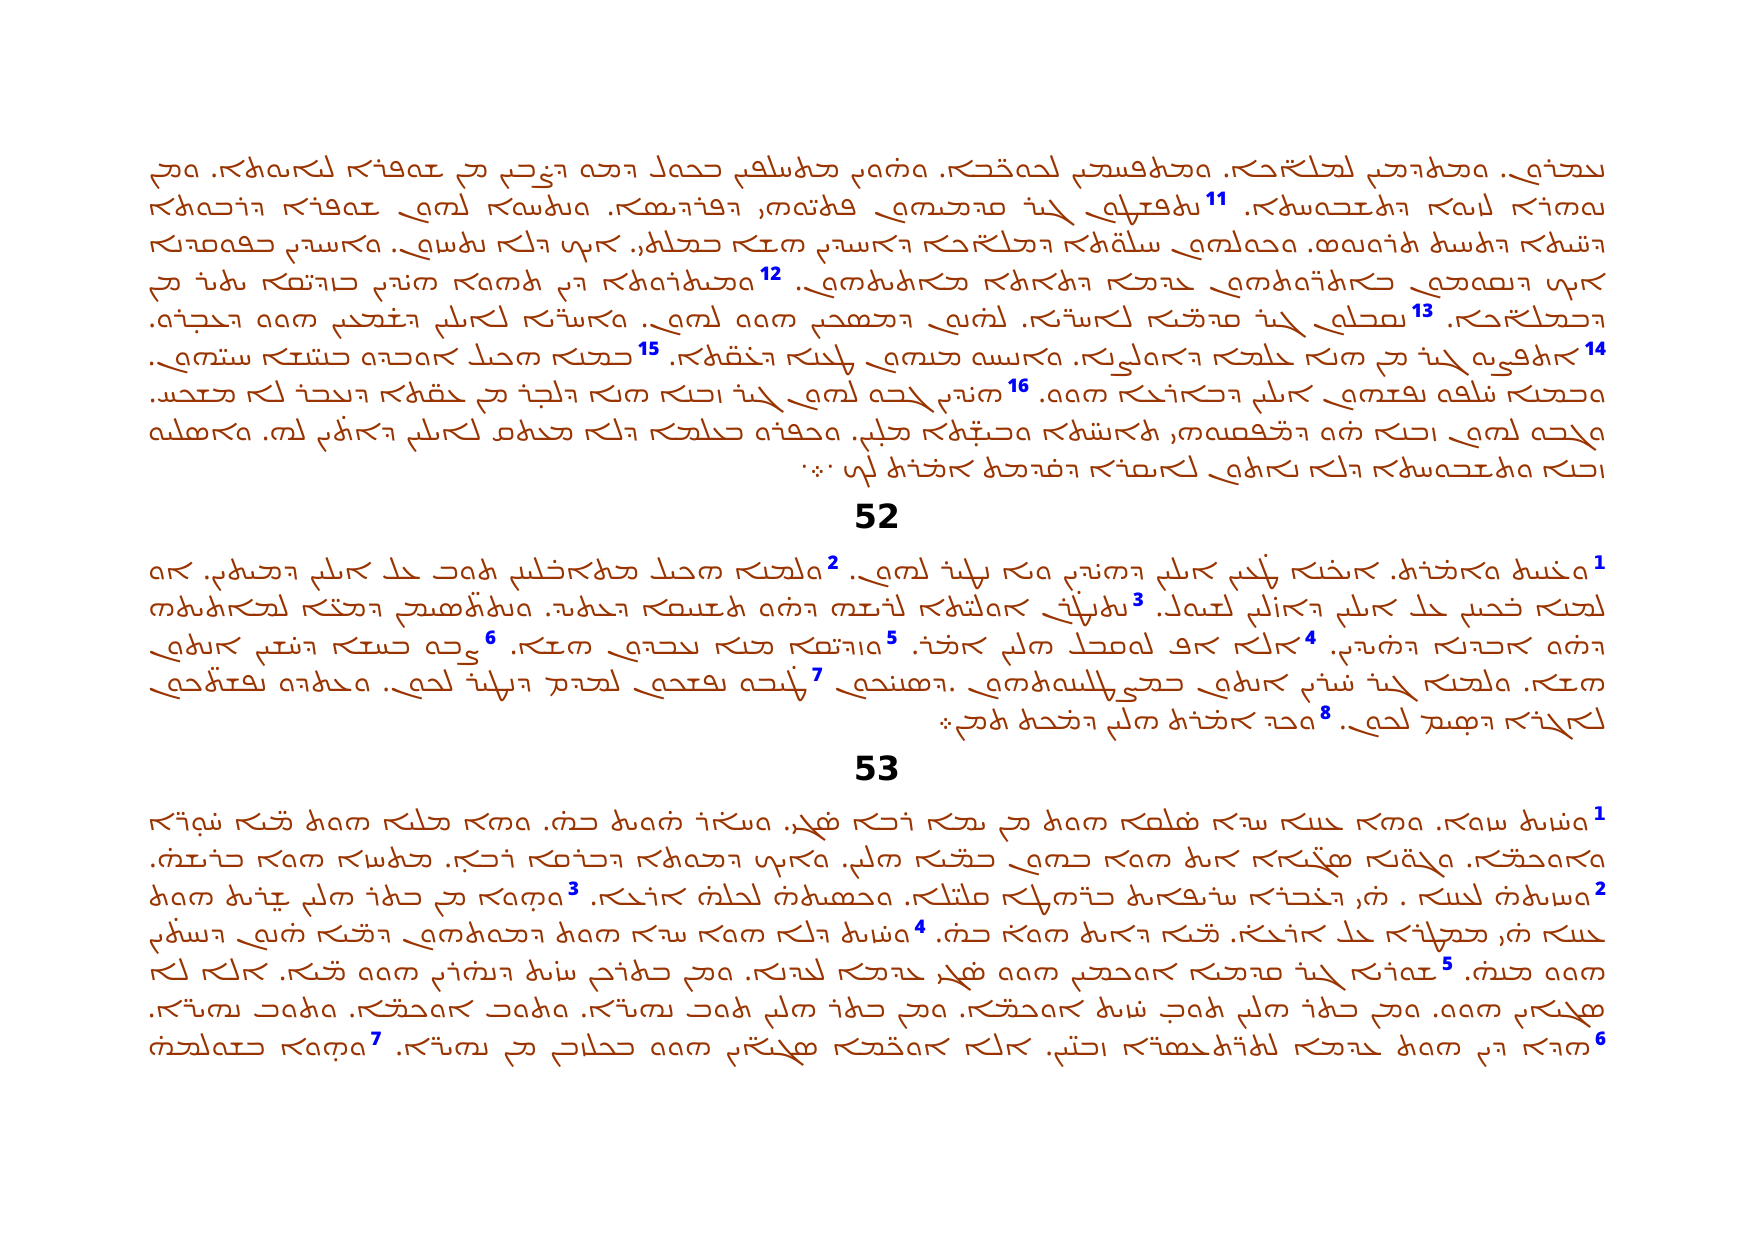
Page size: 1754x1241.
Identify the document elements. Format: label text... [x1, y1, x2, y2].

text 53 [148, 749, 1606, 788]
text 1 ܘܚ̇ܙܝܬ ܚܙܘܐ. ܘܗܐ ܥܢܢܐ ܚܕܐ ܣ̇ܠܩܐ ܗܘܬ ܡܢ ܝܡܐ ܪܒܐ ܣ̇ܓܝ. ܘܚܐ̇ܪ ܗ̇ܘܝܬ ܒܗ̇. ܘܗܐ ܡܠܝܐ ܗܘܬ ܡ̈ܝܐ ܚ̇ܘ̣ܖ̈ܐ ܘܐܘܟܡ̈ܐ. ܘܓܘ̈ܢܐ ܣܓ̈ܝܐܐ ܐܝܬ ܗܘܐ ܒܗܘܢ ܒܡ̈ܝܐ ܗܠܝܢ. ܘܐܝܟ ܕܡܘܬܐ ܕܒܪܩܐ ܪܒܐ̣. ܡܬܚܙܐ ܗܘܐ ܒܪܝܫܗ̇. 2 ܘܚܙܝܬܗ̇ ܠܥܢܢܐ . ܗ̇ܝ ܕܥ̇ܒܪܐ ܚܪܝܦܐܝܬ ܒܖ̈ܗܛܐ ܩܠܝ̈ܠܐ. ܘܟܣܝܬܗ̇ ܠܟܠܗ̇ ܐܪܥܐ. 3 ܘܗ̣ܘܐ ܡܢ ܒܬܪ ܗܠܝܢ ܫ̤ܪܝܬ ܗܘܬ ܥܢܢܐ ܗ̇ܝ ܡܡܛܪܐ ܥܠ ܐܪܥܐ̇. ܡ̈ܝܐ ܕܐܝܬ ܗܘܐ̇ ܒܗ̇. 4 ܘܚ̇ܙܝܬ ܕܠܐ ܗܘܐ ܚܕܐ ܗܘܬ ܕܡܘܬܗܘܢ ܕܡ̈ܝܐ ܗ̇ܢܘܢ ܕܢܚܬ̇ܝܢ ܗܘܘ ܡܢܗ̇. 5 ܫܘܪܝܐ ܓܝܪ ܩܕܡܝܐ ܐܘܟܡܝܢ ܗܘܘ ܣ̇ܓܝ ܥܕܡܐ ܠܥܕܢܐ. ܘܡܢ ܒܬܪܟܢ ܚܙ̇ܝܬ ܕܢܗ̇ܪܝܢ ܗܘܘ ܡ̈ܝܐ. ܐܠܐ ܠܐ ܣܓܝܐܝܢ ܗܘܘ. ܘܡܢ ܒܬܪ ܗܠܝܢ ܬܘܒ̣ ܚ̇ܙܝܬ ܐܘܟܡ̈ܐ. ܘܡܢ ܒܬܪ ܗܠܝܢ ܬܘܒ ܢܗܝܖ̈ܐ. ܘܬܘܒ ܐܘܟܡ̈ܐ. ܘܬܘܒ ܢܗܝܖ̈ܐ. 6 ܗܕܐ ܕܝܢ ܗܘܬ ܥܕܡܐ ܠܬܖ̈ܬܥܣܖ̈ܐ ܙܒܢ̈ܝܢ. ܐܠܐ ܐܘܟ̈ܡܐ ܣܓܝܐ̈ܝܢ ܗܘܘ ܒܟܠܙܒܢ ܡܢ ܢܗܝܖ̈ܐ. 7 ܘܗ̣ܘܐ ܒܫܘܠܡܗ̇ ܕܥܢܢܐ ܘܗܐ ܐܡ̤ܛܪܬ ܡ̈ܝܐ ܐܘܟܡ̈ܐ [.] ܘܚܫܘܟܝܢ ܗܘܘ ܝܬܝܪ ܡܢ ܟܠܗܘܢ . ܡ̈ܝܐ ܗ̇ܢܘܢ ܩܕ̈ܡܝܐ ܕܗܘܘ. ܘܢܘܪܐ ܡܚܠܛܐ ܗܘܬ ܒܗܘܢ. ܘܐܝ̇ܟܐ ܕܢܚ̇ܬܝܢ ܗܘܘ ܡ̈ܝܐ ܗܢ̇ܘܢ ܥܒ̇ܕܝܢ ܗܘܘ ܚܒ̇ܠܐ ܘܐܒܕܢܐ. 8 ܘܚܙ̇ܝܬ ܡܢ ܒܬܪ ܗܠܝ̣ܢ. ܠܗ̇ܘ ܒܪܩܐ ܕܚܙ̇ܝܬ ܗܘ̇ܝܬ ܒܪܝܫܗ̇ ܕܥܢܢܐ ܕܐܚܕܗ̇ ܘܐܚܬܗ̇ ܥܕܡܐ ܠܐܪܥܐ. 9 ܘܝܬܝܪܝܬ ܕܝܢ ܢܗ̣ܪ ܗܘܐ ܒܪܩܐ ܗ̇ܘ. ܐܝܟ ܕܢܢܗܪ ܠܟܠܗ̇ ܐܪܥܐ. ܘܐܣܝ ܠܗ̇ܢܘܢ ܐܬܖ̈ܘܬܐ. ܐܝ̇ܟܐ ܕܢܚܬܘ ܡ̈ܝܐ ܐܚܖ̈ܝܐ ܘܚ̇ܒܠܘ. 10 ܘܐܚܝܕ ܗܘܐ ܠܟܠܗ̇ ܐܪܥܐ. ܘܐܫܬܠܛ ܥܠܝܗ̇. 11 ܘܚ̇ܙܝܬ ܡܢ ܒܬܪ ܗܠܝܢ̣. ܘܗܐ ܬܪܥܣܖ̈ ܢܗܖ̈ܘܢ ܣ̇ܠܩܝܢ ܗܘܘ ܡܢ ܝܡܐ. ܘܚܕܝܪܝܢ ܗܘܘ ܠܗ ܠܗ̇ܘ ܒܪܩܐ ܘܡܫܬܥܒܕ̇ܝܢ ܗܘܘ ܠܗ. 12 ܘܐܢܐ ܡܢ ܕܚܠܬܝ ܐܬܬ̇ܥܝܪܬ. .܀. <܀ܨܠܘܬܐ ܕܒܪܘܟ܀܀> [148, 800, 1606, 1063]
text 52 [148, 498, 1606, 537]
text 1 ܘܢܗܘܐ ܡܢ ܒܬܪ ܕܥܒ̇ܪ ܗ̇ܘ ܝܘܡܐ ܕܩܝ̇ܡ. ܗ̇ܝܕܝܢ ܡܢ ܒܬܪ ܟܢ ܡܬܚܠܦܐ ܪܡܘܬܗܘܢ ܕܐܝܠܝܢ ܕܡܬܚܝܒܝܢ. ܐܦ ܬܫܒܘܚܬܗܘܢ ܕܐܝܠܝܢ ܕܡܙܕܕܩܝܢ. 2 ܡܬܥܒܕܐ ܓܝܪ ܕܡܘܬܗܘܢ ܕܐܝܠܝܢ ܕܗܫܐ ܡܪܫܥܝܢ ܒܝܫ ܡܢ ܡܐ ܕܐܝܬܝܗ̇. ܐܝܟ ܕܢܣܝܒܪܘܢ ܬܫܢܝܩܐ. 3 ܐܦ ܬܫܒܘܚܬܗܘܢ ܕܐܝܠܝܢ ܕܗܫܐ ܐܙܕܕܩܘ ܒܢܡܘܣܝ. ܗܠܝܢ ܕܐܝܬ ܗܘܐ ܠܗܘܢ ܣܘܟܠܐ ܒܚܝ̈ܝܗܘܢ. ܘܗܠܝܢ ܕܢܨܒܘ ܒܠܒܗܘܢ ܥܩ̇ܪܗ̇ ܕܚܟܡܬܐ. ܗܝ̇ܕܝܢ ܢܫܬܒܚ ܙܝܘܗܘܢ ܒܫܘܚ̈ܠܦܐ. ܘܬܬܗܦܟ ܕܡܘܬܐ ܕܐܦܝ̈ܗܘܢ ܠܢܘܗܪܐ ܕܝܐܝܘܬܗܘܢ ܕܢܫܟܚܘܢ ܕܢܣܒܘܢ ܘܢܩܒܠܘܢ ܥܠܡܐ ܕܠܐ ܡܐ̇ܬ. ܕܗܝܕܝܢ ܡܠܝܟ ܠܗܘܢ. 4 ܒܗܕܐ ܓܝܪ ܝܬܝܕܐܝܬ ܢܬܬܢܚܘܢ ܐܝܠܝܢ ܕܐܬ̇ܝܢ ܗܝ̇ܕܝܢ. ܥܠ ܕܐܣܠܝܘ ܢܡܘܣܝ̇. ܘܣܟܪܘ ܐܕܢܝ̈ܗܘܢ ܕܠܐ ܢܫܡܥܘܢ ܚܟܡܬܐ. ܘܠܐ ܢܩܒܠܘܢ ܣܘܟܠܐ. 5 ܟܕ ܗܟܝܠ ܢܚܙܘܢ ܠܐܝܠܝܢ ܕܗܫܐ ܐܬܬܪܝܡܘ ܥܠܝܗܘܢ. ܕܗܝ̇ܕܝܢ ܡܬܬܪܝܡܝܢ ܘܡܫܬܒܚܝܢ ܝܐܝܪ ܡܢܗܘܢ. ܘܡܬܚܠܦܝܢ ܗܠܝܢ ܘܗܠܝܢ. ܗܠܝܢ ܠܙܝܘܐ ܕܡܠܐ̈ܟܐ. ܘܗ̇ܢܘܢ ܠܬܡܗܐ ܕܚܙ̈ܘܢܐ. ܘܠܚܙܬܐ ܕܕܡ̈ܘܬܐ ܝܬܝܪܐܝܬ ܢܫܘܚܘܢ. 6 ܠܘܩܕܡ ܓܝܪ ܚܙ̇ܝܢ. ܘܒܬܪܟܢ ܐ̇ܙܠܝܢ ܕܢܫܬܢܩܘܢ. 7 ܐܝܠܝܢ ܕܝܢ ܕܐܬܦܨܝܘ ܒܥ̇ܒ̈ܕܝܗܘܢ ܘܐܝܠܝܢ ܕܗ̣ܘܐ ܠܗܘܢ ܗܫܐ ܢܡܘܣܐ ܣܒܪܐ ܘܣܟܘܠܬܢܘܬܐ .ܣܘܟܝܐ ܘܚܟܡܬܐ ܗܝܡܢܘܬܐ. ܢܬܚ̈ܙܝܢ ܠܗܘܢ ܬܡܝ̈ܗܬܐ ܒܙܒܢܗܝܢ. 8 ܚܙ̇ܝܢ ܓܝܪ ܗ̇ܘ ܥܠܡܐ ܕܠܐ ܡܬܚܙܐ . ܠܗܘܢ ܗܫܐ. ܘܢܚܙܘܢ ܠܙܒܢܐ ܕܗܫܐ ܟܣ̣ܐ ܡܢܗܘܢ. 9 ܘܬܘܒ̣ ܠܐ ܢܥܬܩ ܐܢܘܢ ܙܒܢܐ. 10 ܒܡܖ̈ܘܡܘܗܝ ܓܝܪ ܕܗ̇ܘ ܥܠܡܐ ܢܥܡܪܘܢ. ܘܡܬܕܡܝܢ ܠܡܠܐ̈ܟܐ. ܘܡܬܦܚܡܝܢ ܠܟܘܟ̈ܒܐ. ܘܗ̇ܘܝܢ ܡܬܚܠܦܝܢ ܒܟܘܠ ܕܡܘ ܕܨ̇ܒܝܢ ܡܢ ܫܘܦܪܐ ܠܝܐܝܘܬܐ. ܘܡܢ ܢܘܗܪܐ ܠܙܝܘܐ ܕܬܫܒܘܚܬܐ. 11 ܢܬܦܫܛܘܢ ܓܝܪ ܩܕܡܝܗܘܢ ܦܬܝ̈ܘܗܝ ܕܦܪܕܝܣܐ. ܘܢܬܚܘܐ ܠܗܘܢ ܫܘܦܪܐ ܕܪܒܘܬܐ ܕܚ̈ܝܬܐ ܕܬܚܝܬ ܬܪܘܢܘܣ. ܘܟܘܠܗܘܢ ܚܝܠܘ̈ܬܐ ܕܡܠܐ̈ܟܐ ܕܐܚܝܕܝܢ ܗܫܐ ܒܡܠܬܝ. ܐܝܟ ܕܠܐ ܢܬܚܙܘܢ. ܘܐܚܝܕܝܢ ܒܦܘܩܕܢܐ ܐܝܟ ܕܢܩܘܡܘܢ ܒܐܬܖ̈ܘܬܗܘܢ ܥܕܡܐ ܕܬܐܬܐ ܡܐܬܝܬܗܘܢ. 12 ܘܡܝܬܪܘܬܐ ܕܝܢ ܬܗܘܐ ܗܝ̇ܕܝܢ ܒܙܕܝ̈ܩܐ ܝܬܝܪ ܡܢ ܕܒܡܠܐ̈ܟܐ. 13 ܢܩܒܠܘܢ ܓܝܪ ܩܕܡ̈ܝܐ ܠܐܚܖ̈ܝܐ. ܠܗ̇ܢܘܢ ܕܡܣܟܝܢ ܗܘܘ ܠܗܘܢ. ܘܐܚܖ̈ܝܐ ܠܐܝܠܝܢ ܕܫ̇ܡܥܝܢ ܗܘܘ ܕܥܒ̣ܪܘ. 14 ܐܬܦܨܝܘ ܓܝܪ ܡܢ ܗܢܐ ܥܠܡܐ ܕܐܘܠܨܢܐ. ܘܐܢܝܚܘ ܡܢܗܘܢ ܛܥܢܐ ܕܥ̇ܩ̈ܬܐ. 15 ܒܡܢܐ ܗܟܝܠ ܐܘܒܕܘ ܒܢܝ̈ܢܫܐ ܚܝܝ̈ܗܘܢ. ܘܒܡܢܐ ܚ̇ܠܦܘ ܢܦܫܗܘܢ ܐܝܠܝܢ ܕܒܐܪܥܐ ܗܘܘ. 16 ܗܝ̇ܕܝܢ ܓܒܘ ܠܗܘܢ ܓܝܪ ܙܒܢܐ ܗܢܐ ܕܠܒ̣ܪ ܡܢ ܥܩ̈ܬܐ ܕܢܥܒܪ ܠܐ ܡܫܟܚ. ܘܓܒܘ ܠܗܘܢ ܙܒܢܐ ܗ̇ܘ ܕܡ̈ܦܩܢܘܗܝ ܬܐܢܚ̈ܬܐ ܘܒܝܫ̣̈ܬܐ ܡܠ̣ܝܢ. ܘܟܦܪܘ ܒܥܠܡܐ ܕܠܐ ܡܥܬܩ ܠܐܝܠܝܢ ܕܐܬ̇ܝܢ ܠܗ. ܘܐܣܠܝܘ ܙܒܢܐ ܘܬܫܒܘܚܬܐ ܕܠܐ ܢܐܬܘܢ ܠܐܝܩܪܐ ܕܩ̇ܕܡܬ ܐܡ̇ܪܬ ܠܟ ܁܀܁ [148, 148, 1606, 485]
text 1 ܘܥ̇ܢܝܬ ܘܐܡ̇ܪܬ. ܐܝܟ̇ܢܐ ܛ̇ܥܝܢ ܐܝܠܝܢ ܕܗܝ̇ܕܝܢ ܘܝܐ ܢܛܝܪ ܠܗܘܢ. 2 ܘܠܡܢܐ ܗܟܝܠ ܡܬܐܒ̇ܠܝܢܢ ܬܘܒ ܥܠ ܐܝܠܝܢ ܕܡܝܬܝܢ. ܐܘ ܠܡܢܐ ܒ̇ܟܝܢܢ ܥܠ ܐܝܠܝܢ ܕܐܙ̇ܠܝܢ ܠܫܝܘܠ. 3 ܢܬܢܛ̇ܪܢ ܐܘܠܝ̈ܬܐ ܠܪܝܫܗ ܕܗ̇ܘ ܬܫܢܝܩܐ ܕܥܬܝܕ. ܘܢܬܬ̈ܣܝܡܢ ܕܡܥ̈ܐ ܠܡܐܬܝܬܗ ܕܗ̇ܘ ܐܒܕܢܐ ܕܗ̇ܝܕܝܢ. 4 ܐܠܐ ܐܦ ܠܘܩܒܠ ܗܠܝܢ ܐܡ̇ܪ. 5 ܘܙܕܝ̈ܩܐ ܡܢܐ ܢܥܒܕܘܢ ܗܫܐ. 6 ܨܒܘ ܒܚܫܐ ܕܚ̇ܫܝܢ ܐܢܬܘܢ ܗܫܐ. ܘܠܡܢܐ ܓܝܪ ܚ̇ܝܪܝܢ ܐܢܬܘܢ ܒܡܨܛܠܝܢܘܬܗܘܢ .ܕܣܢܝ̇ܟܘܢ 7 ܛ̇ܝܒܘ ܢܦܫܟܘܢ ܠܡܕܡ ܕܢܛܝܪ ܠܟܘܢ. ܘܥܬܕܘ ܢܦܫܬ̈ܟܘܢ ܠܐܓܪܐ ܕܣ̣ܝܡ ܠܟܘܢ. 8 ܘܟܕ ܐܡ̇ܪܬ ܗܠܝܢ ܕܡ̇ܟܬ ܬܡܢ܀ [148, 549, 1606, 737]
